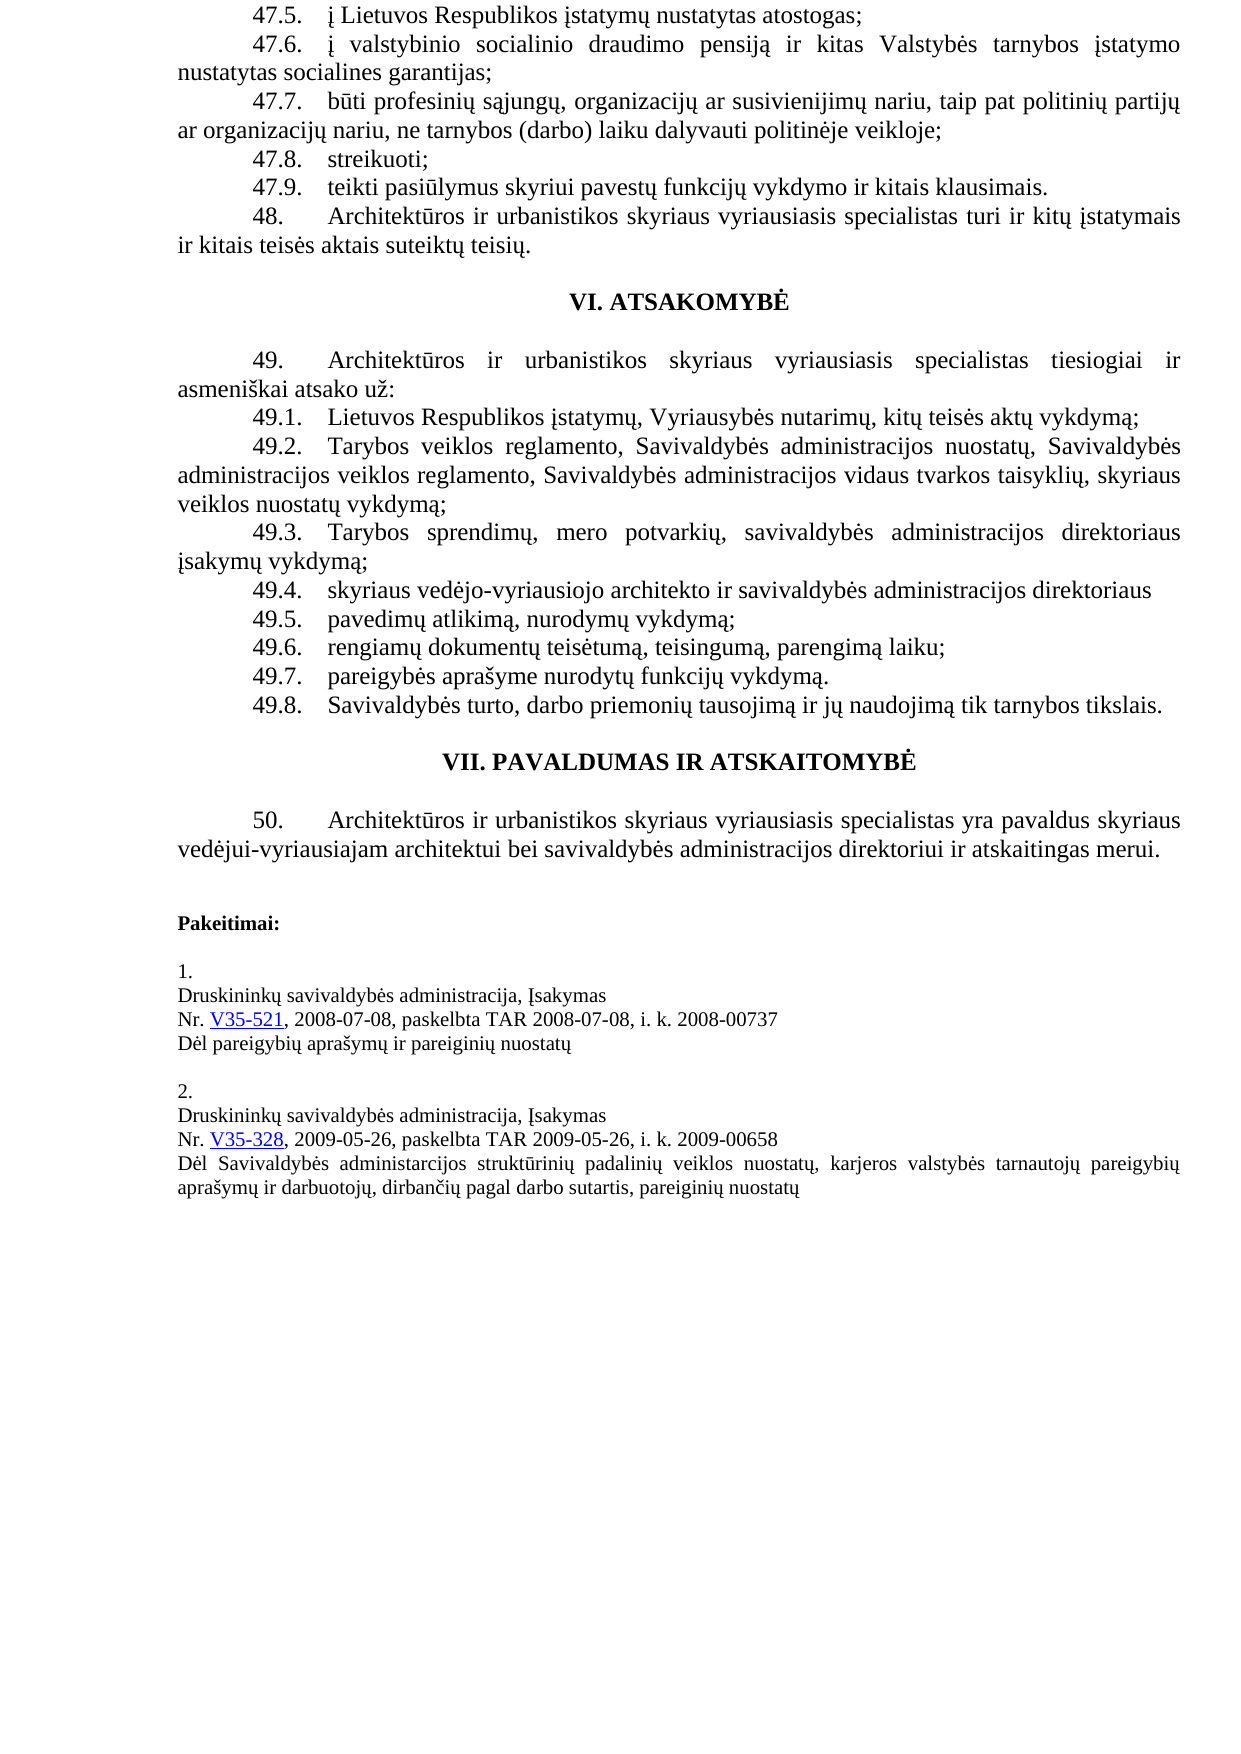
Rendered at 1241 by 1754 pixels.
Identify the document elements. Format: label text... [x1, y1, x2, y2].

text 49.5. pavedimų atlikimą, nurodymų vykdymą; [177, 604, 1181, 632]
text Dėl pareigybių aprašymų ir pareiginių nuostatų [177, 1031, 1181, 1055]
text 49.2. Tarybos veiklos reglamento, Savivaldybės administracijos nuostatų, Savivaldybės administracijos veiklos reglamento, Savivaldybės administracijos vidaus tvarkos taisyklių, skyriaus veiklos nuostatų vykdymą; [177, 431, 1181, 517]
text 49.8. Savivaldybės turto, darbo priemonių tausojimą ir jų naudojimą tik tarnybos tikslais. [177, 690, 1181, 719]
text 47.7. būti profesinių sąjungų, organizacijų ar susivienijimų nariu, taip pat politinių partijų ar organizacijų nariu, ne tarnybos (darbo) laiku dalyvauti politinėje veikloje; [177, 86, 1181, 144]
text VI. ATSAKOMYBĖ [177, 287, 1181, 316]
text 47.5. į Lietuvos Respublikos įstatymų nustatytas atostogas; [177, 0, 1181, 29]
text Nr. V35-328, 2009-05-26, paskelbta TAR 2009-05-26, i. k. 2009-00658 [177, 1127, 1181, 1151]
text 47.6. į valstybinio socialinio draudimo pensiją ir kitas Valstybės tarnybos įstatymo nustatytas socialines garantijas; [177, 29, 1181, 86]
text VII. PAVALDUMAS IR ATSKAITOMYBĖ [177, 747, 1181, 776]
text 48. Architektūros ir urbanistikos skyriaus vyriausiasis specialistas turi ir kitų įstatymais ir kitais teisės aktais suteiktų teisių. [177, 201, 1181, 259]
text 1. [177, 959, 1181, 983]
text 49.3. Tarybos sprendimų, mero potvarkių, savivaldybės administracijos direktoriaus įsakymų vykdymą; [177, 517, 1181, 575]
text 49.6. rengiamų dokumentų teisėtumą, teisingumą, parengimą laiku; [177, 632, 1181, 661]
text Druskininkų savivaldybės administracija, Įsakymas [177, 1103, 1181, 1127]
text 49.1. Lietuvos Respublikos įstatymų, Vyriausybės nutarimų, kitų teisės aktų vykdymą; [177, 402, 1181, 431]
text 49.4. skyriaus vedėjo-vyriausiojo architekto ir savivaldybės administracijos direktoriaus [177, 575, 1181, 604]
text 47.8. streikuoti; [177, 144, 1181, 172]
text Nr. V35-521, 2008-07-08, paskelbta TAR 2008-07-08, i. k. 2008-00737 [177, 1007, 1181, 1031]
text Druskininkų savivaldybės administracija, Įsakymas [177, 983, 1181, 1007]
text 47.9. teikti pasiūlymus skyriui pavestų funkcijų vykdymo ir kitais klausimais. [177, 172, 1181, 201]
text 2. [177, 1079, 1181, 1103]
text 50. Architektūros ir urbanistikos skyriaus vyriausiasis specialistas yra pavaldus skyriaus vedėjui-vyriausiajam architektui bei savivaldybės administracijos direktoriui ir atskaitingas merui. [177, 805, 1181, 862]
text Pakeitimai: [177, 911, 1181, 935]
text 49. Architektūros ir urbanistikos skyriaus vyriausiasis specialistas tiesiogiai ir asmeniškai atsako už: [177, 345, 1181, 402]
text 49.7. pareigybės aprašyme nurodytų funkcijų vykdymą. [177, 661, 1181, 690]
text Dėl Savivaldybės administarcijos struktūrinių padalinių veiklos nuostatų, karjeros valstybės tarnautojų pareigybių aprašymų ir darbuotojų, dirbančių pagal darbo sutartis, pareiginių nuostatų [177, 1151, 1181, 1199]
